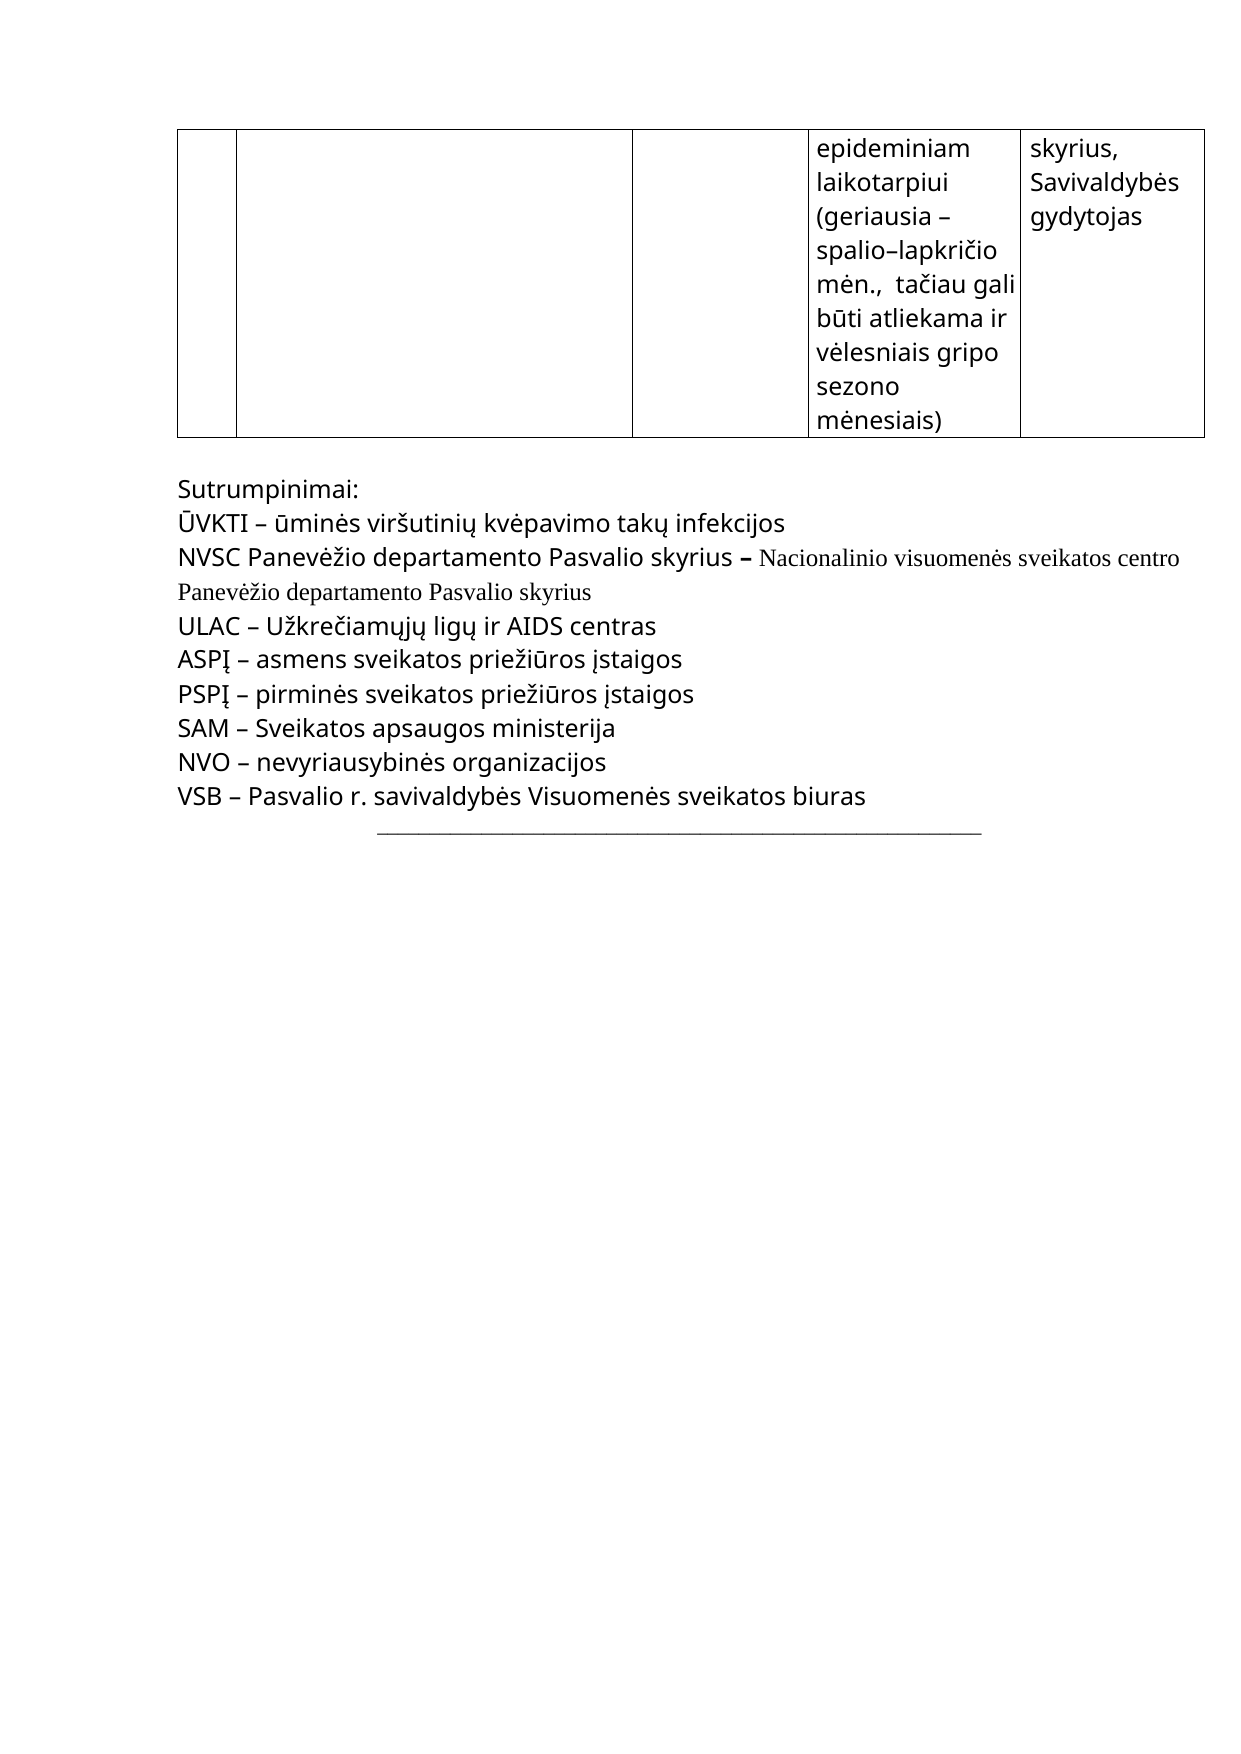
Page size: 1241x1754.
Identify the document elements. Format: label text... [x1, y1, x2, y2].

text ULAC – Užkrečiamųjų ligų ir AIDS centras [177, 608, 1181, 642]
text NVSC Panevėžio departamento Pasvalio skyrius – Nacionalinio visuomenės sveikatos centro Panevėžio departamento Pasvalio skyrius [177, 540, 1181, 608]
text Sutrumpinimai: [177, 472, 1181, 506]
text NVO – nevyriausybinės organizacijos [177, 744, 1181, 778]
text __________________________________________________________ [177, 812, 1181, 837]
table_cell epideminiam laikotarpiui (geriausia – spalio–lapkričio mėn., tačiau gali būti atliekama ir vėlesniais gripo sezono mėnesiais) [809, 130, 1020, 437]
table_cell skyrius, Savivaldybės gydytojas [1021, 130, 1204, 437]
table_cell [633, 130, 808, 437]
text VSB – Pasvalio r. savivaldybės Visuomenės sveikatos biuras [177, 778, 1181, 812]
text ASPĮ – asmens sveikatos priežiūros įstaigos [177, 642, 1181, 676]
text ŪVKTI – ūminės viršutinių kvėpavimo takų infekcijos [177, 506, 1181, 540]
table_cell [237, 130, 632, 437]
text PSPĮ – pirminės sveikatos priežiūros įstaigos [177, 676, 1181, 710]
table_cell [178, 130, 236, 437]
text SAM – Sveikatos apsaugos ministerija [177, 710, 1181, 744]
